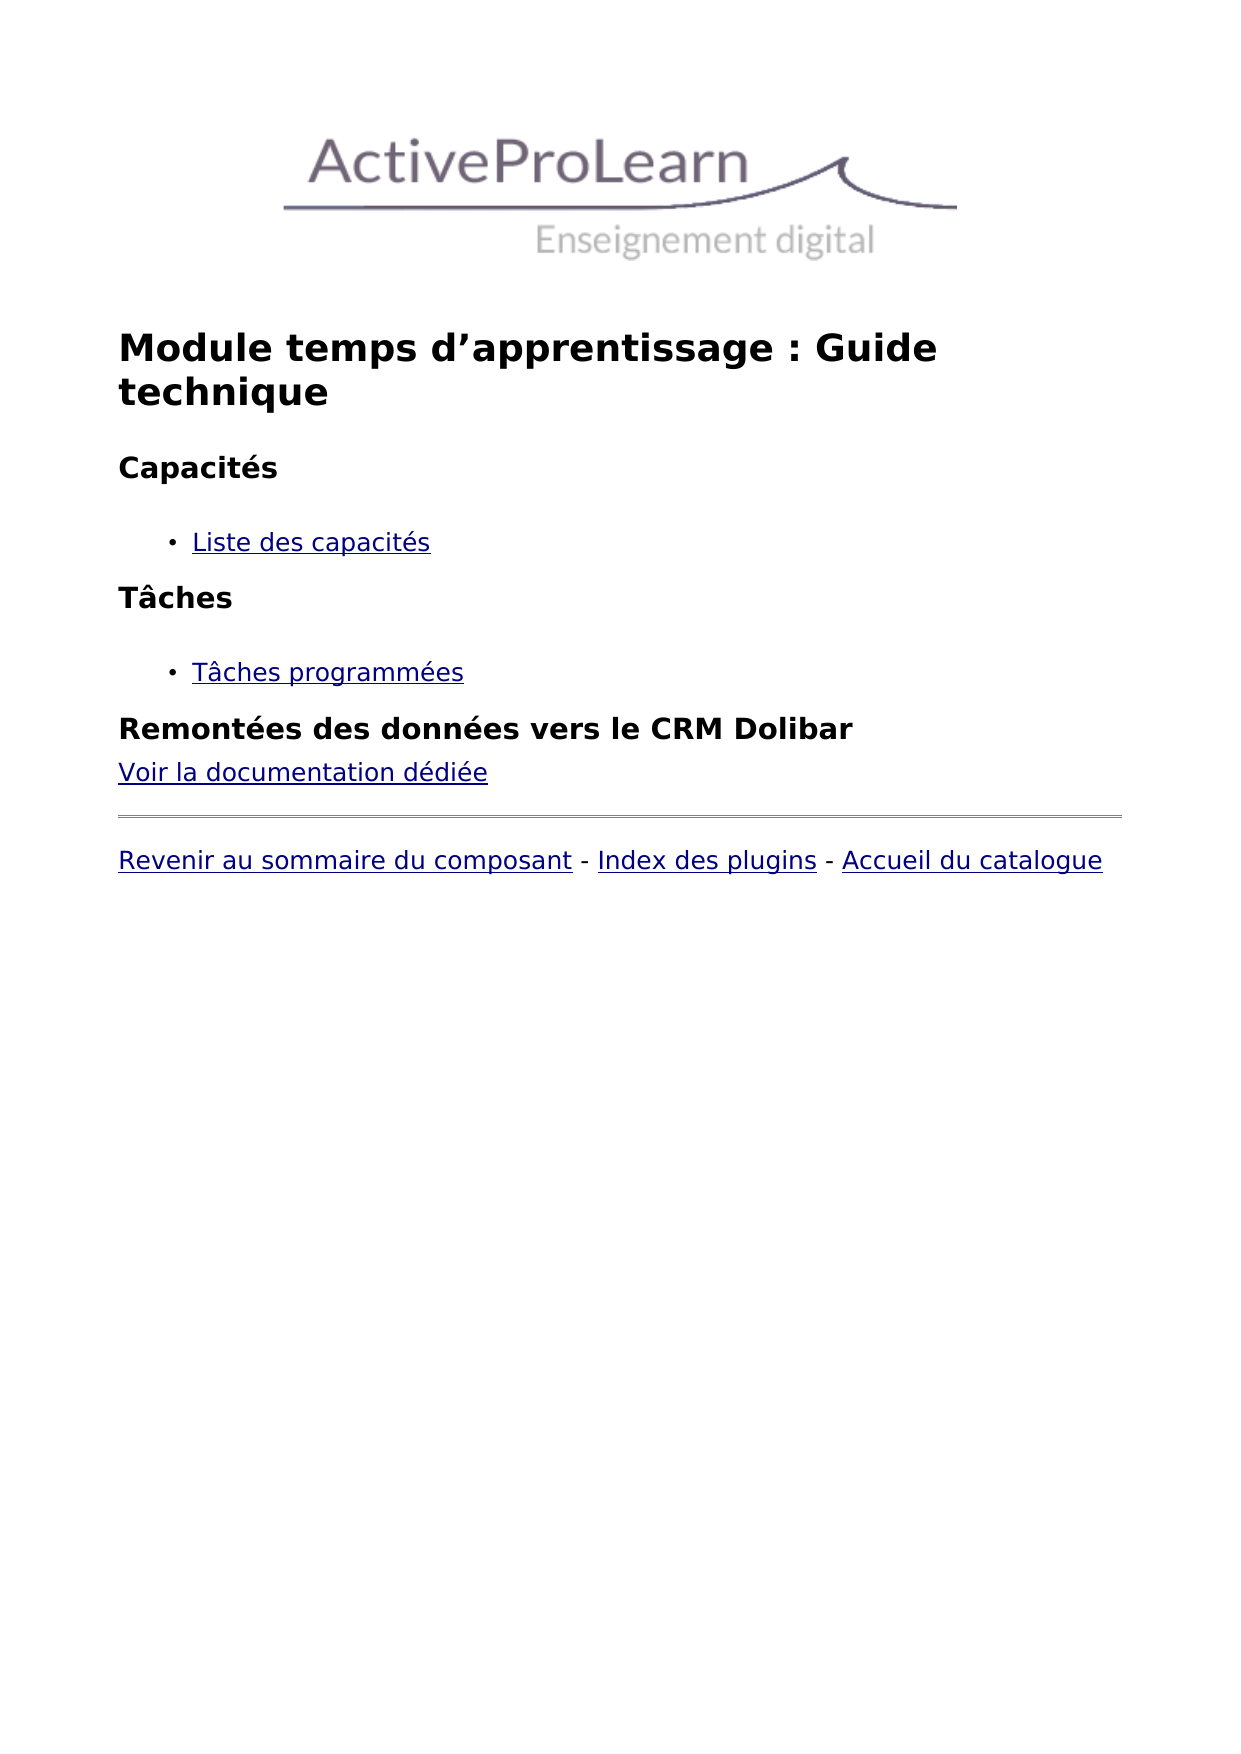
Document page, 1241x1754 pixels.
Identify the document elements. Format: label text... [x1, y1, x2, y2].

text Voir la documentation dédiée [118, 758, 1122, 788]
list Liste des capacités [177, 528, 1122, 557]
list Tâches programmées [177, 658, 1122, 687]
picture [283, 118, 957, 261]
subtitle Module temps d’apprentissage : Guide technique [118, 327, 1122, 414]
text Revenir au sommaire du composant - Index des plugins - Accueil du catalogue [118, 846, 1122, 876]
subtitle Remontées des données vers le CRM Dolibar [118, 712, 1122, 746]
subtitle Tâches [118, 582, 1122, 616]
subtitle Capacités [118, 452, 1122, 486]
